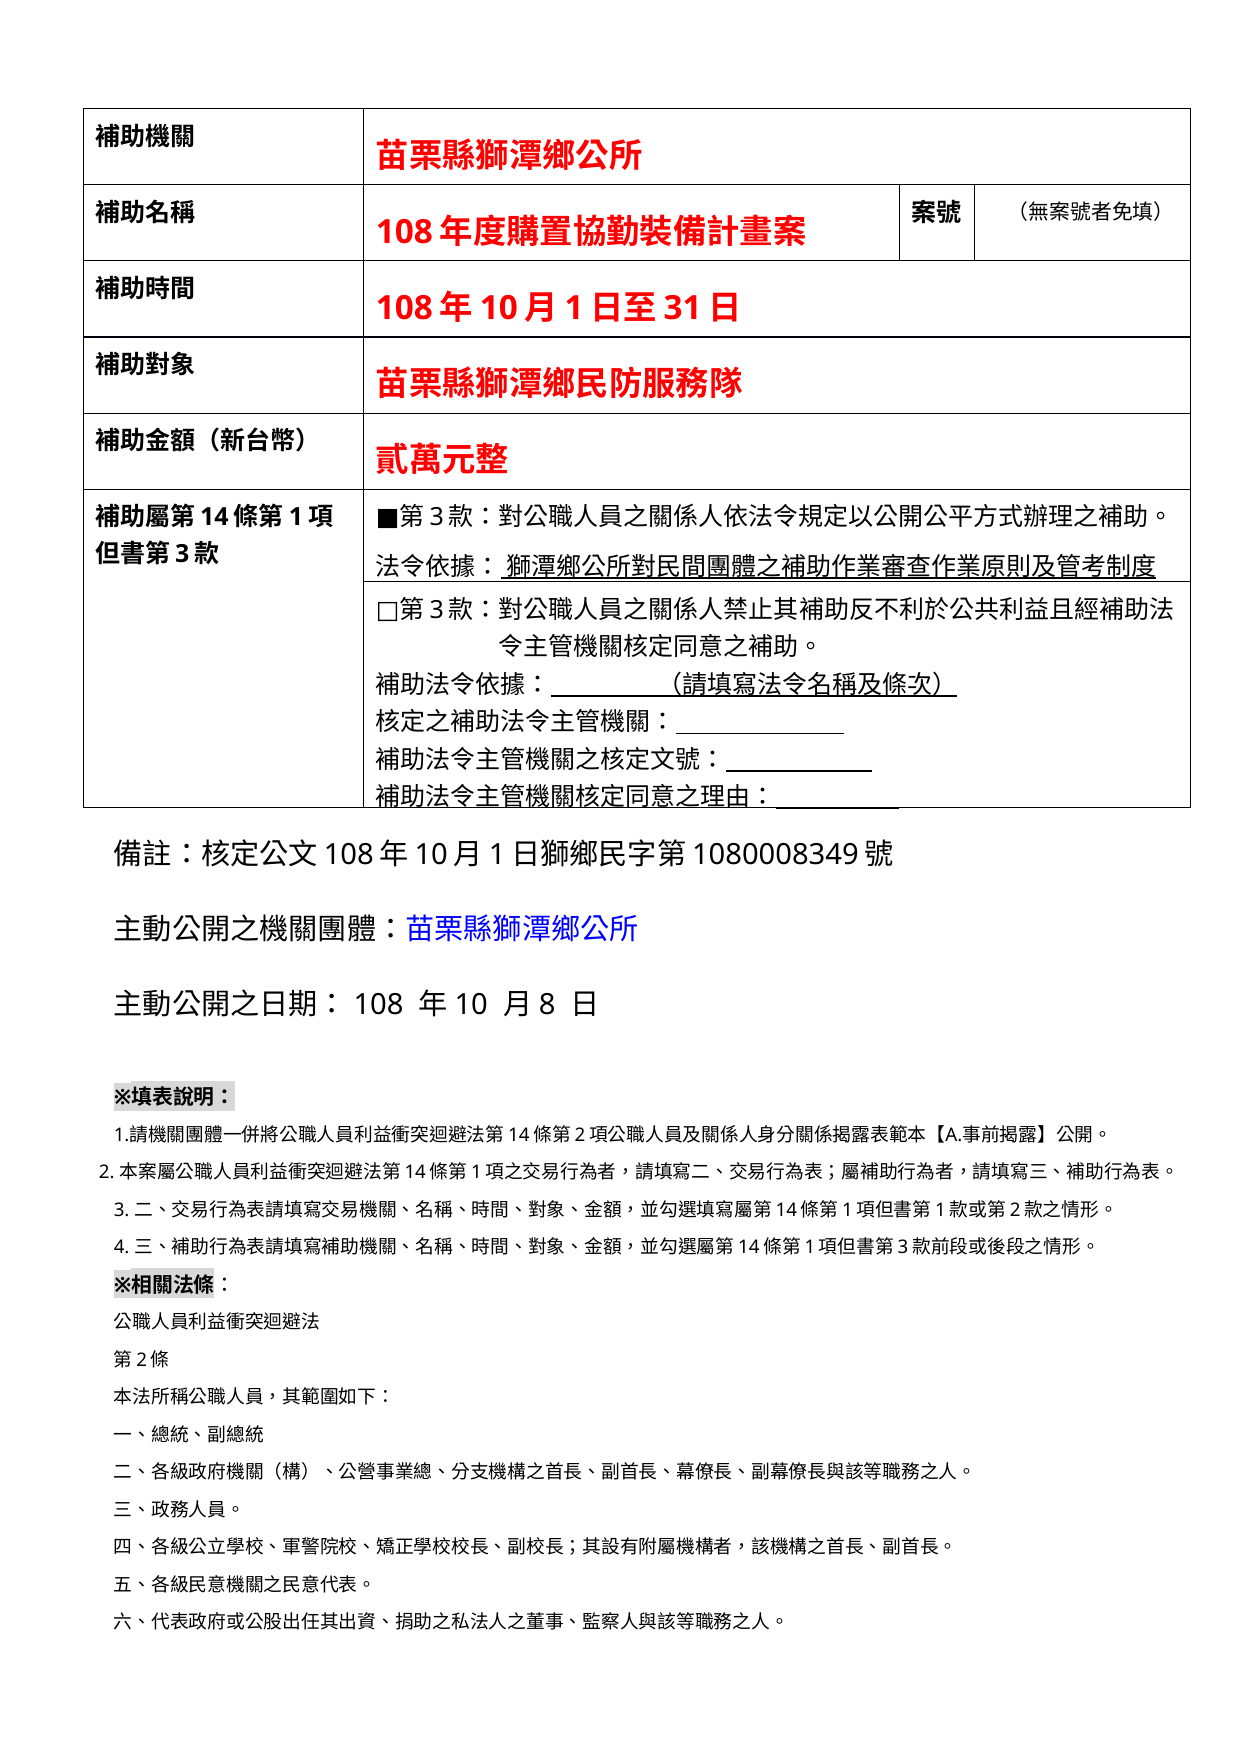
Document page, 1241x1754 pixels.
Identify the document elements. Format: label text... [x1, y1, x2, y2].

text 主動公開之日期： 108 年 10 月 8 日 [113, 958, 1147, 1033]
table_cell 補助名稱 [84, 185, 363, 260]
text 4. 三、補助行為表請填寫補助機關、名稱、時間、對象、金額，並勾選屬第14條第1項但書第3款前段或後段之情形。 [113, 1221, 1147, 1258]
text 備註：核定公文108年10月1日獅鄉民字第1080008349號 [113, 808, 1147, 883]
table_cell 苗栗縣獅潭鄉民防服務隊 [364, 338, 1190, 412]
text 1.請機關團體一併將公職人員利益衝突迴避法第14條第2項公職人員及關係人身分關係揭露表範本【A.事前揭露】公開。 [113, 1108, 1147, 1146]
table_cell 108年10月1日至31日 [364, 261, 1190, 336]
text 2. 本案屬公職人員利益衝突迴避法第14條第1項之交易行為者，請填寫二、交易行為表；屬補助行為者，請填寫三、補助行為表。 [84, 1146, 1162, 1183]
table_cell □第3款：對公職人員之關係人禁止其補助反不利於公共利益且經補助法令主管機關核定同意之補助。 補助法令依據： （請填寫法令名稱及條次） 核定之補助法令主管機關： 補助法令主管機關之核定文號： 補助法令主管機關核定同意之理由： [364, 582, 1190, 807]
table_cell 補助時間 [84, 261, 363, 336]
text 三、政務人員。 [113, 1483, 1147, 1521]
text ※填表說明： [113, 1071, 1147, 1108]
text 五、各級民意機關之民意代表。 [113, 1558, 1147, 1596]
table_cell 補助金額（新台幣） [84, 414, 363, 488]
text 一、總統、副總統 [113, 1408, 1147, 1446]
table_cell 補助對象 [84, 338, 363, 412]
text 二、各級政府機關（構）、公營事業總、分支機構之首長、副首長、幕僚長、副幕僚長與該等職務之人。 [113, 1446, 1147, 1483]
table_cell 108年度購置協勤裝備計畫案 [364, 185, 899, 260]
text 主動公開之機關團體：苗栗縣獅潭鄉公所 [113, 883, 1147, 958]
table_cell 貳萬元整 [364, 414, 1190, 488]
table_cell 補助機關 [84, 109, 363, 184]
table_cell （無案號者免填） [975, 185, 1190, 260]
text 六、代表政府或公股出任其出資、捐助之私法人之董事、監察人與該等職務之人。 [113, 1596, 1147, 1633]
text 公職人員利益衝突迴避法 [113, 1296, 1147, 1333]
text 四、各級公立學校、軍警院校、矯正學校校長、副校長；其設有附屬機構者，該機構之首長、副首長。 [113, 1521, 1147, 1558]
text ※相關法條： [113, 1258, 1147, 1296]
table_cell 案號 [900, 185, 974, 260]
table_cell 補助屬第14條第1項但書第3款 [84, 490, 363, 807]
table_cell 苗栗縣獅潭鄉公所 [364, 109, 1190, 184]
text 3. 二、交易行為表請填寫交易機關、名稱、時間、對象、金額，並勾選填寫屬第14條第1項但書第1款或第2款之情形。 [113, 1183, 1147, 1221]
text 第2條 [113, 1333, 1147, 1371]
table_cell ■第3款：對公職人員之關係人依法令規定以公開公平方式辦理之補助。 法令依據： 獅潭鄉公所對民間團體之補助作業審查作業原則及管考制度 [364, 490, 1190, 581]
text 本法所稱公職人員，其範圍如下： [113, 1371, 1147, 1408]
